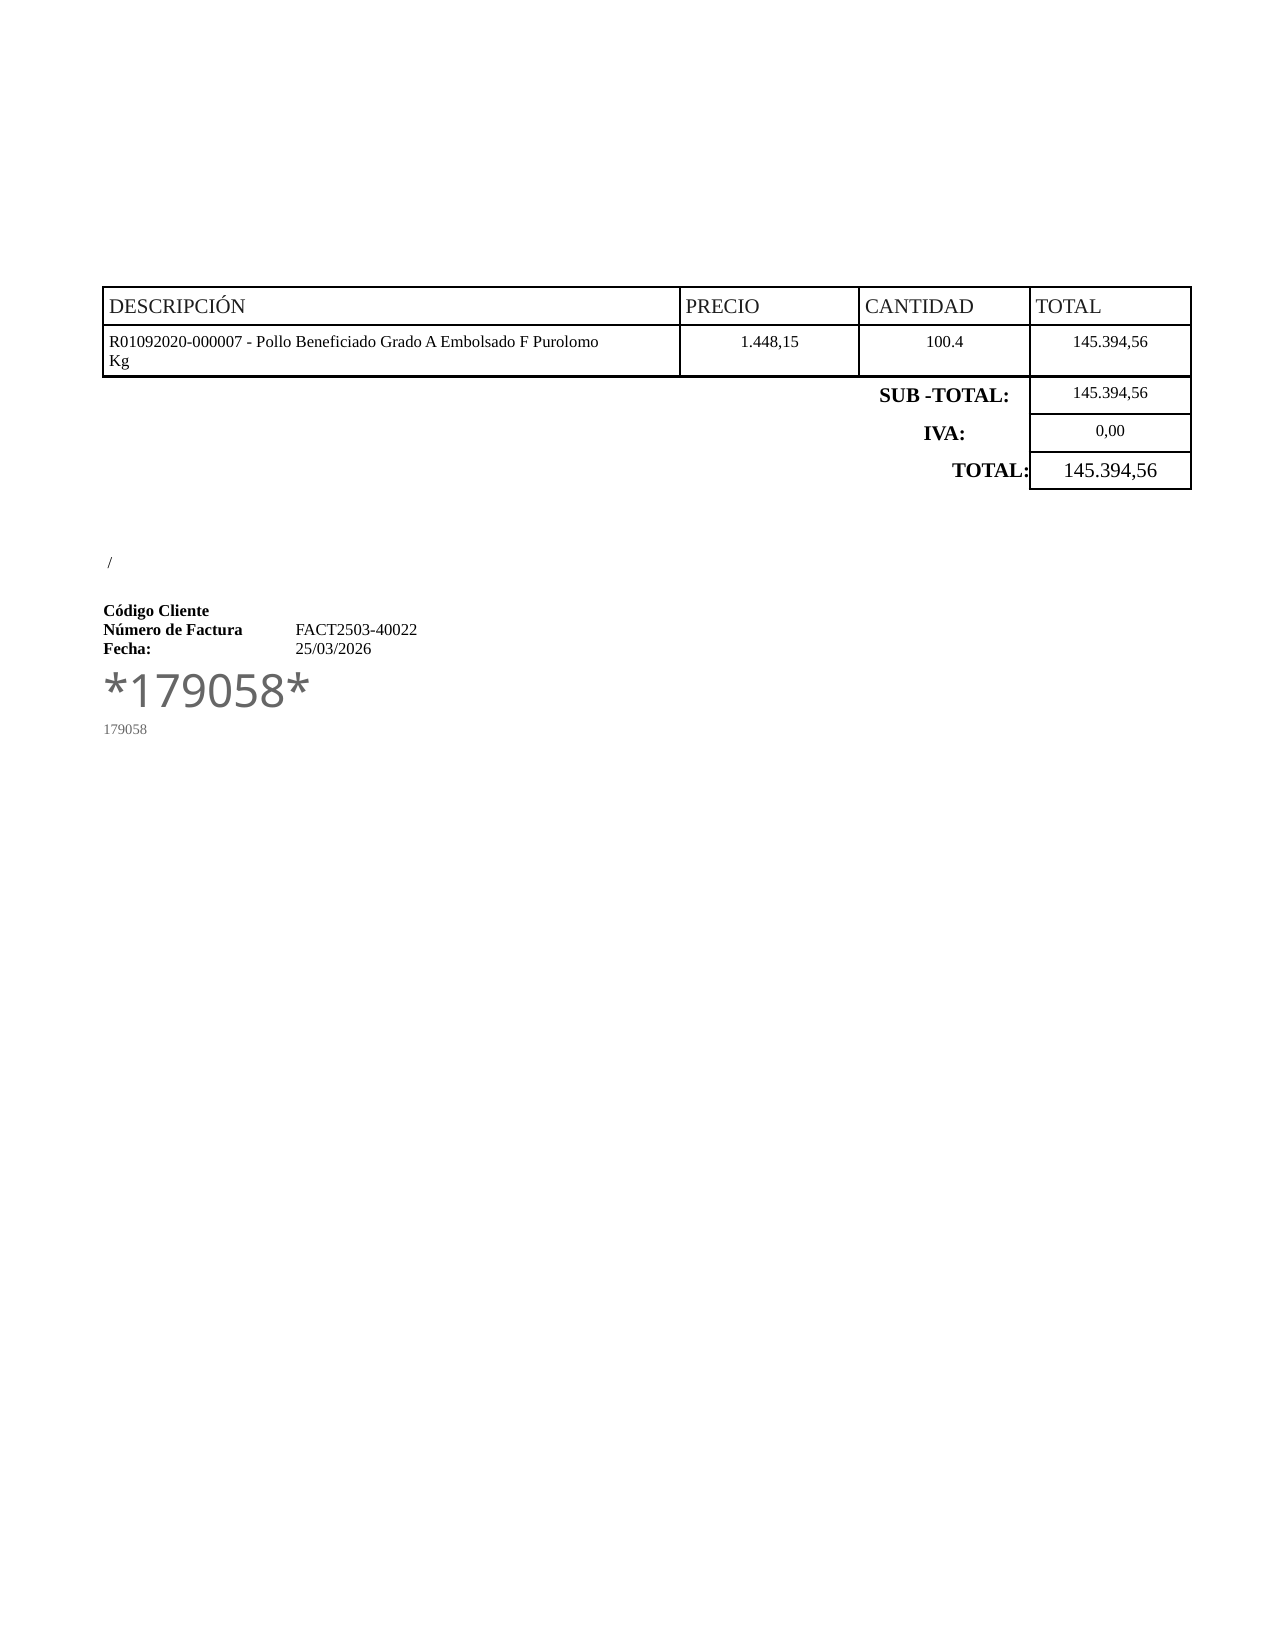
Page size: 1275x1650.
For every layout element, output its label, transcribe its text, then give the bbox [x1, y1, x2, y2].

table_cell 25/03/2026 [295, 639, 517, 658]
table_cell 1.448,15 [681, 326, 858, 375]
table_cell Fecha: [103, 639, 295, 658]
table_cell SUB -TOTAL: [859, 378, 1029, 413]
table_cell / [103, 553, 858, 572]
table_cell [103, 534, 858, 553]
table_cell 145.394,56 [1031, 326, 1190, 375]
table_header [103, 490, 858, 514]
table_header TOTAL [1031, 288, 1190, 323]
table_header PRECIO [681, 288, 858, 323]
text 179058 [103, 721, 1137, 737]
table_header CANTIDAD [860, 288, 1029, 323]
table_cell 100.4 [860, 326, 1029, 375]
table_header [295, 601, 517, 620]
table_cell R01092020-000007 - Pollo Beneficiado Grado A Embolsado F Purolomo Kg [104, 326, 679, 375]
table_cell Número de Factura [103, 620, 295, 639]
table_header Código Cliente [103, 601, 295, 620]
table_cell 0,00 [1031, 415, 1190, 451]
table_cell [103, 378, 859, 488]
table_cell [103, 514, 858, 533]
table_cell 145.394,56 [1031, 453, 1190, 488]
table_cell TOTAL: [859, 451, 1029, 488]
table_cell FACT2503-40022 [295, 620, 517, 639]
table_header DESCRIPCIÓN [104, 288, 679, 323]
text *179058* [103, 658, 1137, 721]
table_cell IVA: [859, 413, 1029, 451]
table_cell 145.394,56 [1031, 378, 1190, 413]
